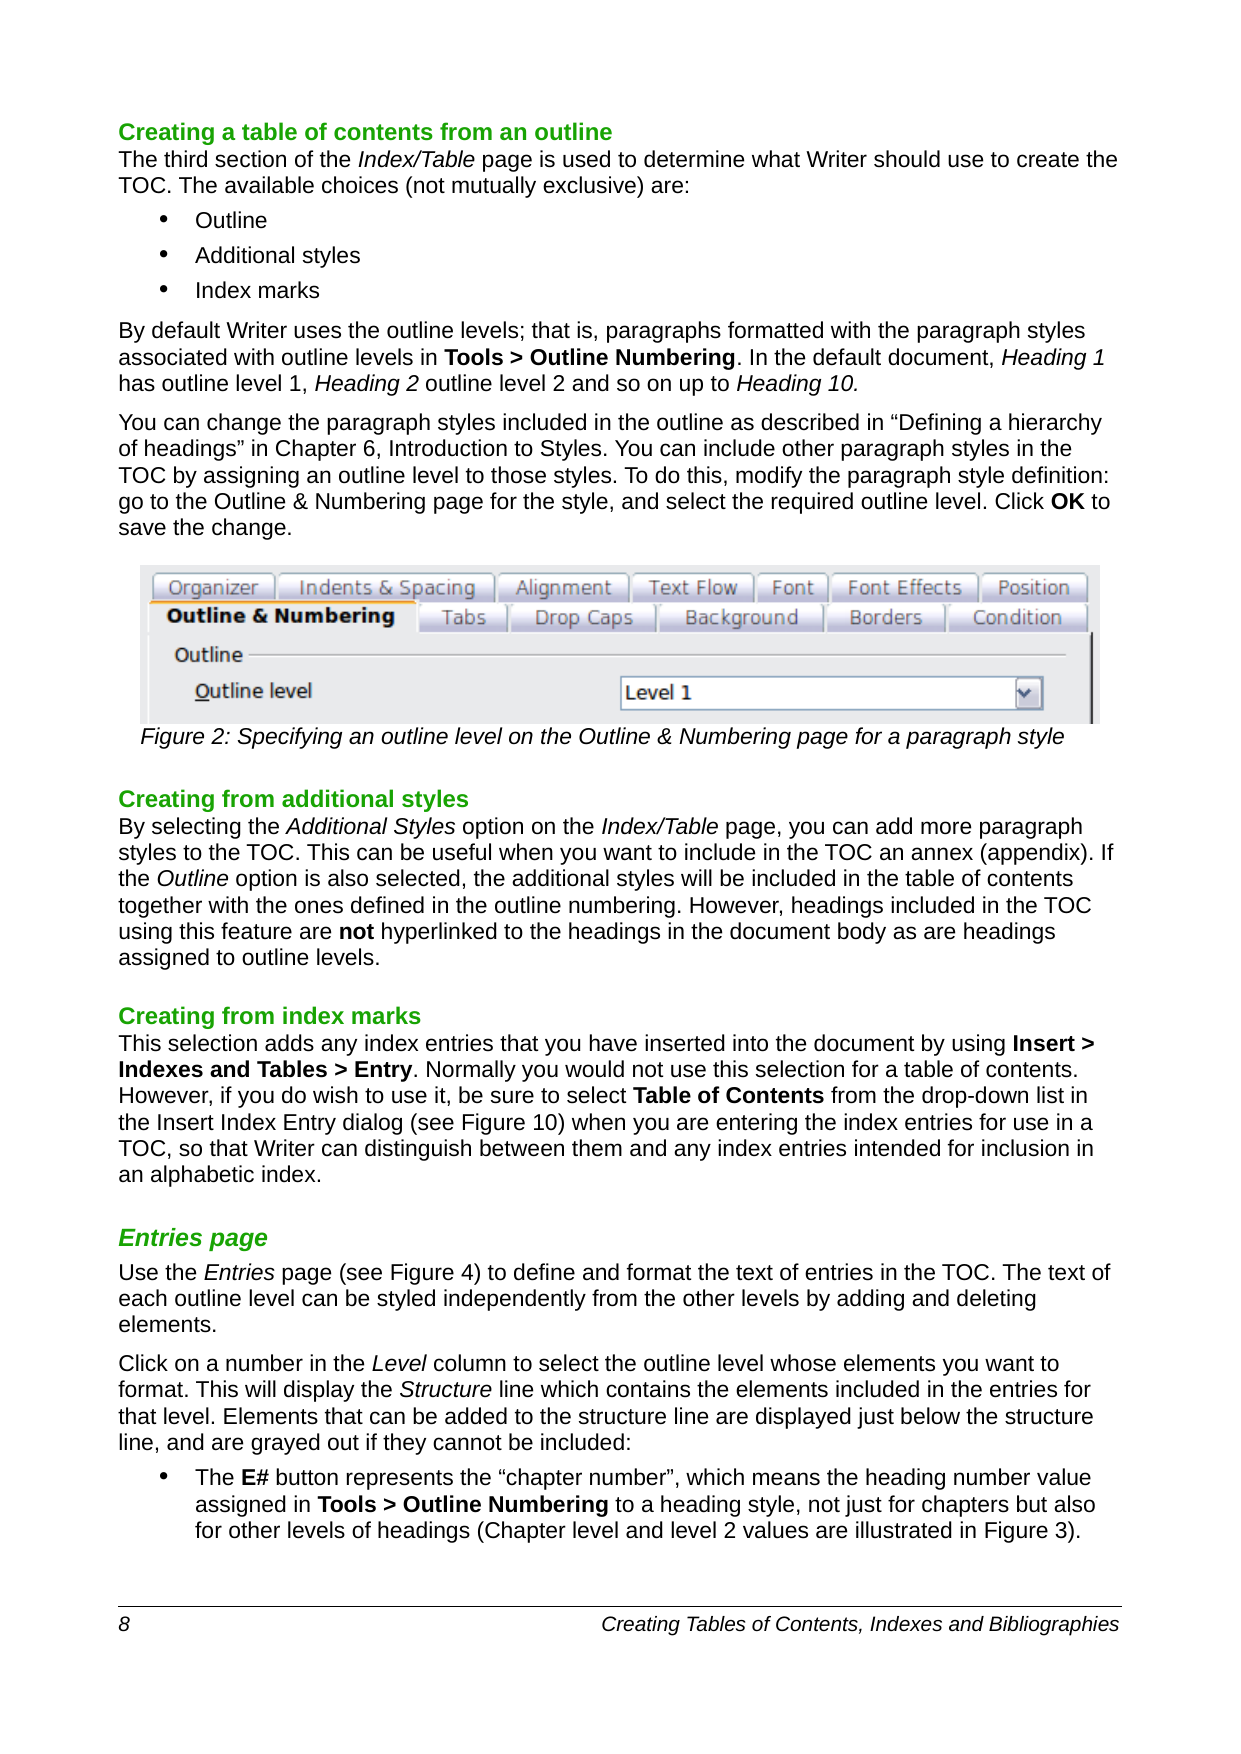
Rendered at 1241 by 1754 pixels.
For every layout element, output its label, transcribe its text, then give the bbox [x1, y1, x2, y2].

text Figure 2: Specifying an outline level on the Outline & Numbering page for a paragraph style [140, 724, 1100, 750]
text By selecting the Additional Styles option on the Index/Table page, you can add more paragraph styles to the TOC. This can be useful when you want to include in the TOC an annex (appendix). If the Outline option is also selected, the additional styles will be included in the table of contents together with the ones defined in the outline numbering. However, headings included in the TOC using this feature are not hyperlinked to the headings in the document body as are headings assigned to outline levels. [118, 813, 1122, 971]
subtitle Creating a table of contents from an outline [118, 118, 1122, 146]
list Additional styles [156, 240, 1122, 269]
list Index marks [156, 276, 1122, 305]
subtitle Creating from additional styles [118, 785, 1122, 813]
text You can change the paragraph styles included in the outline as described in “Defining a hierarchy of headings” in Chapter 6, Introduction to Styles. You can include other paragraph styles in the TOC by assigning an outline level to those styles. To do this, modify the paragraph style definition: go to the Outline & Numbering page for the style, and select the required outline level. Click OK to save the change. [118, 409, 1122, 541]
subtitle Creating from index marks [118, 1002, 1122, 1029]
list The third section of the Index/Table page is used to determine what Writer should use to create the TOC. The available choices (not mutually exclusive) are: [118, 146, 1122, 198]
text Use the Entries page (see Figure 4) to define and format the text of entries in the TOC. The text of each outline level can be styled independently from the other levels by adding and deleting elements. [118, 1258, 1122, 1337]
picture [140, 565, 1100, 724]
list The E# button represents the “chapter number”, which means the heading number value assigned in Tools > Outline Numbering to a heading style, not just for chapters but also for other levels of headings (Chapter level and level 2 values are illustrated in Figure 3). [156, 1462, 1122, 1544]
list Click on a number in the Level column to select the outline level whose elements you want to format. This will display the Structure line which contains the elements included in the entries for that level. Elements that can be added to the structure line are displayed just below the structure line, and are grayed out if they cannot be included: [118, 1350, 1122, 1455]
subtitle Entries page [118, 1223, 1122, 1252]
text This selection adds any index entries that you have inserted into the document by using Insert > Indexes and Tables > Entry. Normally you would not use this selection for a table of contents. However, if you do wish to use it, be sure to select Table of Contents from the drop-down list in the Insert Index Entry dialog (see Figure 10) when you are entering the index entries for use in a TOC, so that Writer can distinguish between them and any index entries intended for inclusion in an alphabetic index. [118, 1029, 1122, 1188]
list Outline [156, 205, 1122, 234]
text By default Writer uses the outline levels; that is, paragraphs formatted with the paragraph styles associated with outline levels in Tools > Outline Numbering. In the default document, Heading 1 has outline level 1, Heading 2 outline level 2 and so on up to Heading 10. [118, 317, 1122, 396]
